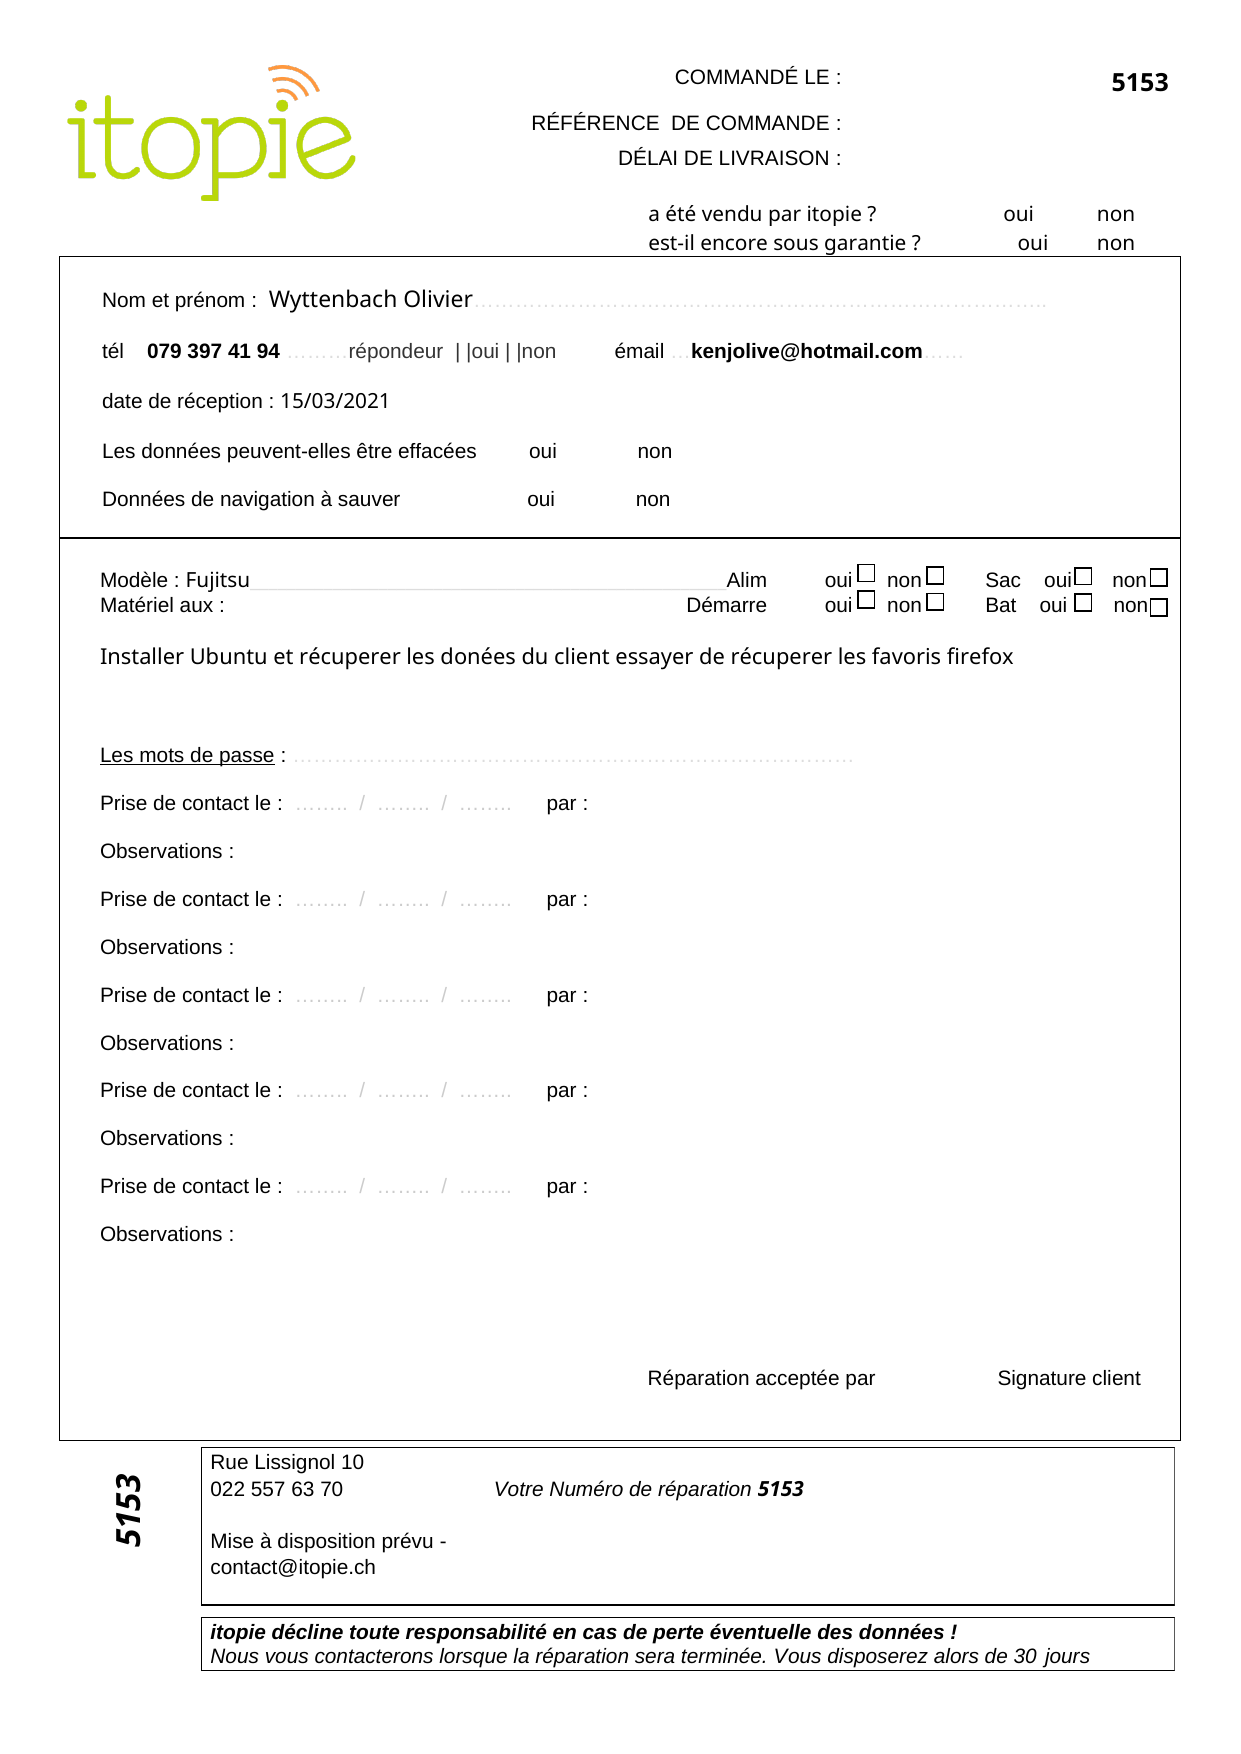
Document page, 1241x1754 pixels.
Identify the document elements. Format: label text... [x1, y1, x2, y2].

text Matériel aux : Démarre oui non Bat oui non [60, 590, 1180, 617]
text Prise de contact le : …….. / …….. / …….. par : [60, 979, 1180, 1006]
text date de réception : 15/03/2021 [60, 383, 1180, 415]
text Modèle : Fujitsu Alim oui non Sac oui non [948, 562, 1180, 590]
text Données de navigation à sauver oui non [60, 484, 1180, 511]
text Observations : [60, 1123, 1180, 1150]
text Observations : [60, 836, 1180, 863]
text Modèle : Fujitsu Alim oui non Sac oui non [879, 562, 925, 590]
text Prise de contact le : …….. / …….. / …….. par : [60, 1171, 1180, 1198]
text Observations : [60, 1219, 1180, 1246]
text tél 079 397 41 94 ………répondeur | |oui | |non émail …kenjolive@hotmail.com…… [60, 335, 1180, 362]
text Prise de contact le : …….. / …….. / …….. par : [60, 1075, 1180, 1102]
picture [67, 65, 356, 201]
table_cell DÉLAI DE LIVRAISON : [490, 140, 847, 175]
table_cell itopie décline toute responsabilité en cas de perte éventuelle des données ! Nous vous contacterons lorsque la réparation sera terminée. Vous disposerez alors de 30 jours [195, 1611, 1180, 1677]
table_header Rue Lissignol 10 022 557 63 70 Votre Numéro de réparation 5153 Mise à disposition prévu - contact@itopie.ch [195, 1441, 1180, 1611]
text Les mots de passe : ……………………………………………………………………… [60, 740, 1180, 767]
table_cell [847, 105, 1180, 140]
text a été vendu par itopie ? oui non [59, 199, 1181, 228]
text Observations : [60, 1027, 1180, 1054]
text Les données peuvent-elles être effacées oui non [60, 436, 1180, 463]
text Prise de contact le : …….. / …….. / …….. par : [60, 883, 1180, 911]
text Prise de contact le : …….. / …….. / …….. par : [60, 788, 1180, 815]
table_cell RÉFÉRENCE DE COMMANDE : [490, 105, 847, 140]
table_header COMMANDÉ LE : [490, 59, 847, 104]
table_cell [847, 140, 1180, 175]
text est-il encore sous garantie ? oui non [59, 228, 1181, 256]
text Nom et prénom : Wyttenbach Olivier……………………………………………………………………….. [60, 280, 1180, 314]
text Réparation acceptée par Signature client [60, 1363, 1180, 1390]
table_header 5153 [59, 1441, 195, 1677]
text Installer Ubuntu et récuperer les donées du client essayer de récuperer les favoris firefox [60, 638, 1180, 671]
table_header 5153 [847, 59, 1180, 104]
text Modèle : Fujitsu Alim oui non Sac oui non [60, 562, 856, 590]
text Observations : [60, 931, 1180, 958]
